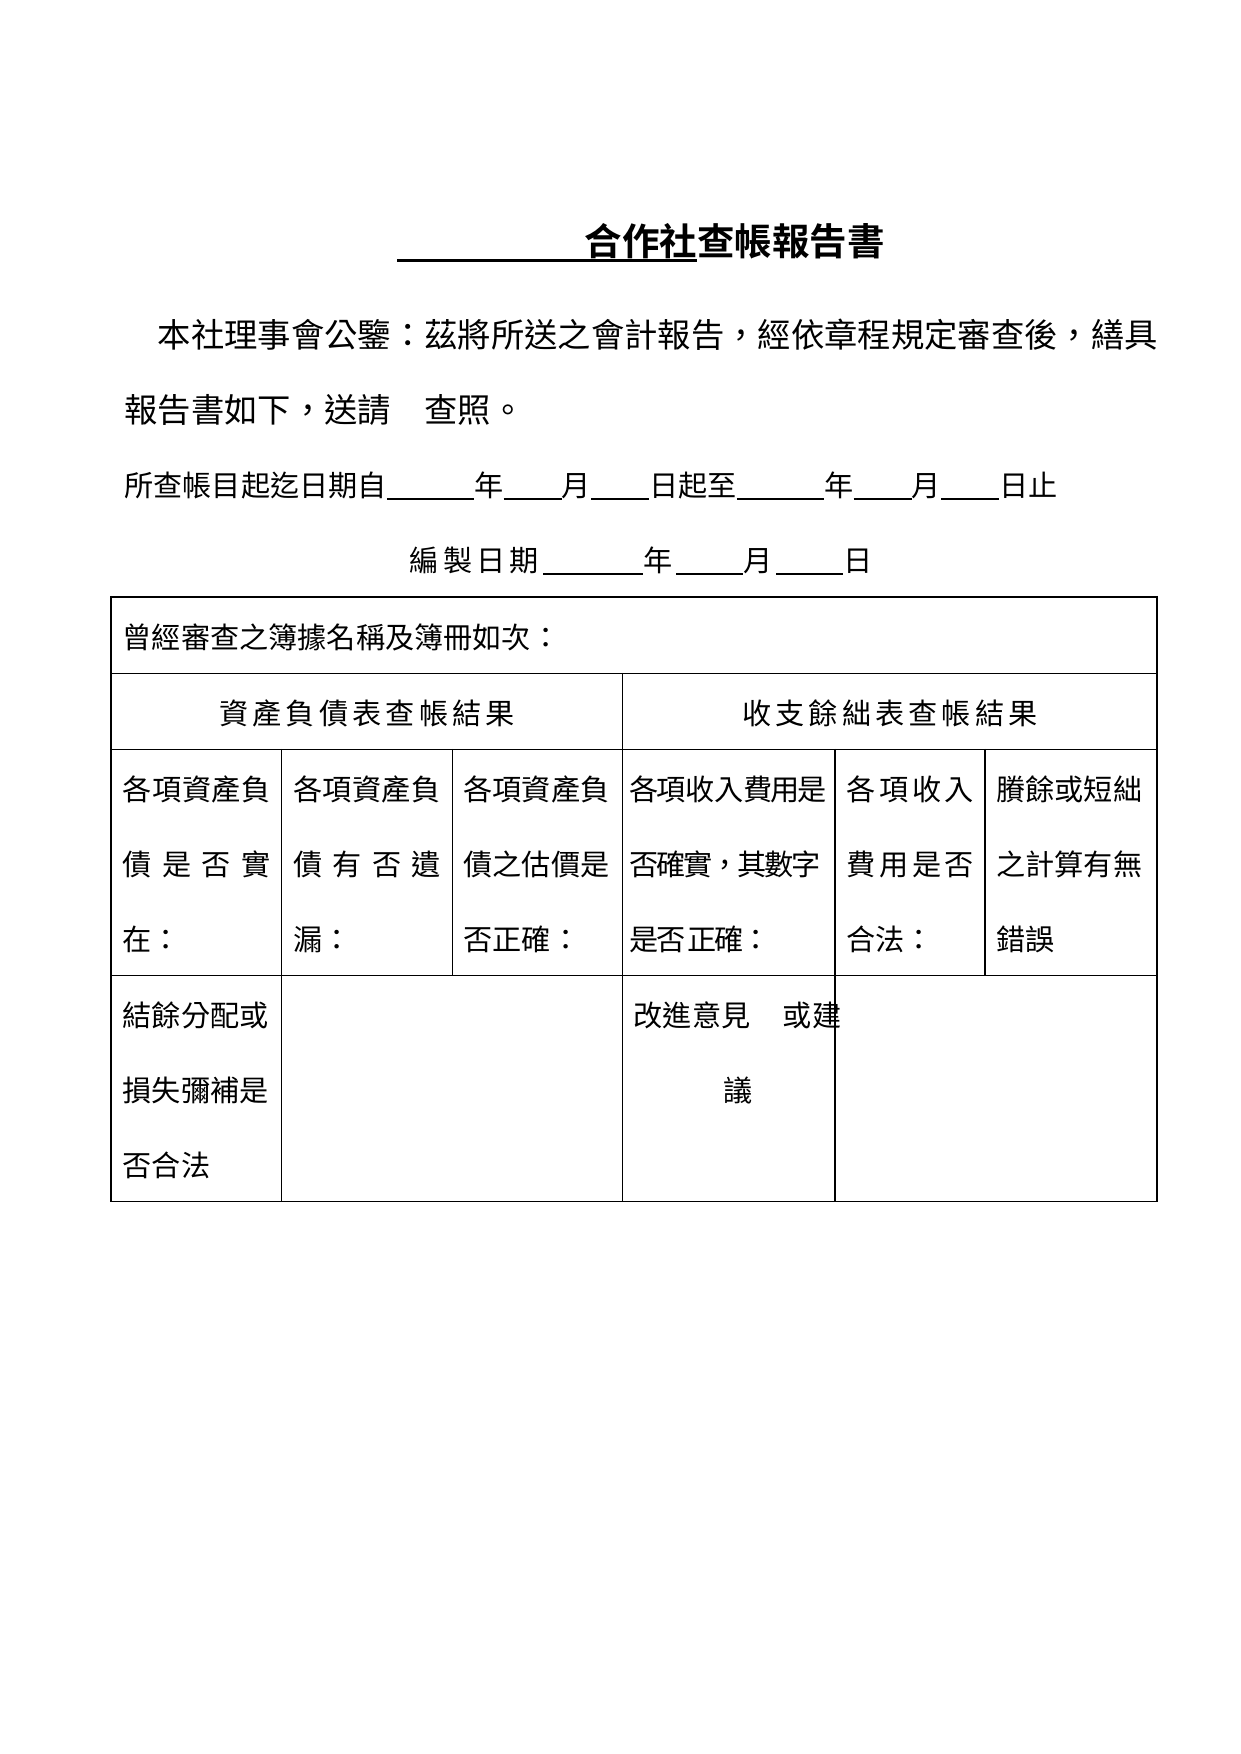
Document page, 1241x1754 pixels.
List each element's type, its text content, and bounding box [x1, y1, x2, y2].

table_cell [282, 976, 622, 1201]
table_cell 資產負債表查帳結果 [112, 674, 622, 749]
table_cell 收支餘絀表查帳結果 [623, 674, 1156, 749]
text 本社理事會公鑒：茲將所送之會計報告，經依章程規定審查後，繕具報告書如下，送請 查照。 [124, 296, 1157, 446]
text 編製日期 年 月 日 [124, 521, 1157, 596]
table_cell 各項資產負債是否實在： [112, 750, 281, 975]
table_cell 各項收入費用是否確實，其數字是否 正確： [623, 750, 834, 975]
table_cell 結餘分配或損失彌補是否合法 [112, 976, 281, 1201]
table_cell 各項資產負債之估價是否正確： [453, 750, 622, 975]
text 合作社查帳報告書 [124, 202, 1157, 277]
table_cell 各項收入費用是否合法： [836, 750, 984, 975]
table_cell 改進意見 或建議 [623, 976, 834, 1201]
table_cell 各項資產負債有否遺漏： [282, 750, 452, 975]
table_header 曾經審查之簿據名稱及簿冊如次： [112, 598, 1156, 673]
text 所查帳目起迄日期自 年 月 日起至 年 月 日止 [124, 446, 1157, 521]
table_cell 賸餘或短絀之計算有無錯誤 [986, 750, 1156, 975]
table_cell [836, 976, 1156, 1201]
